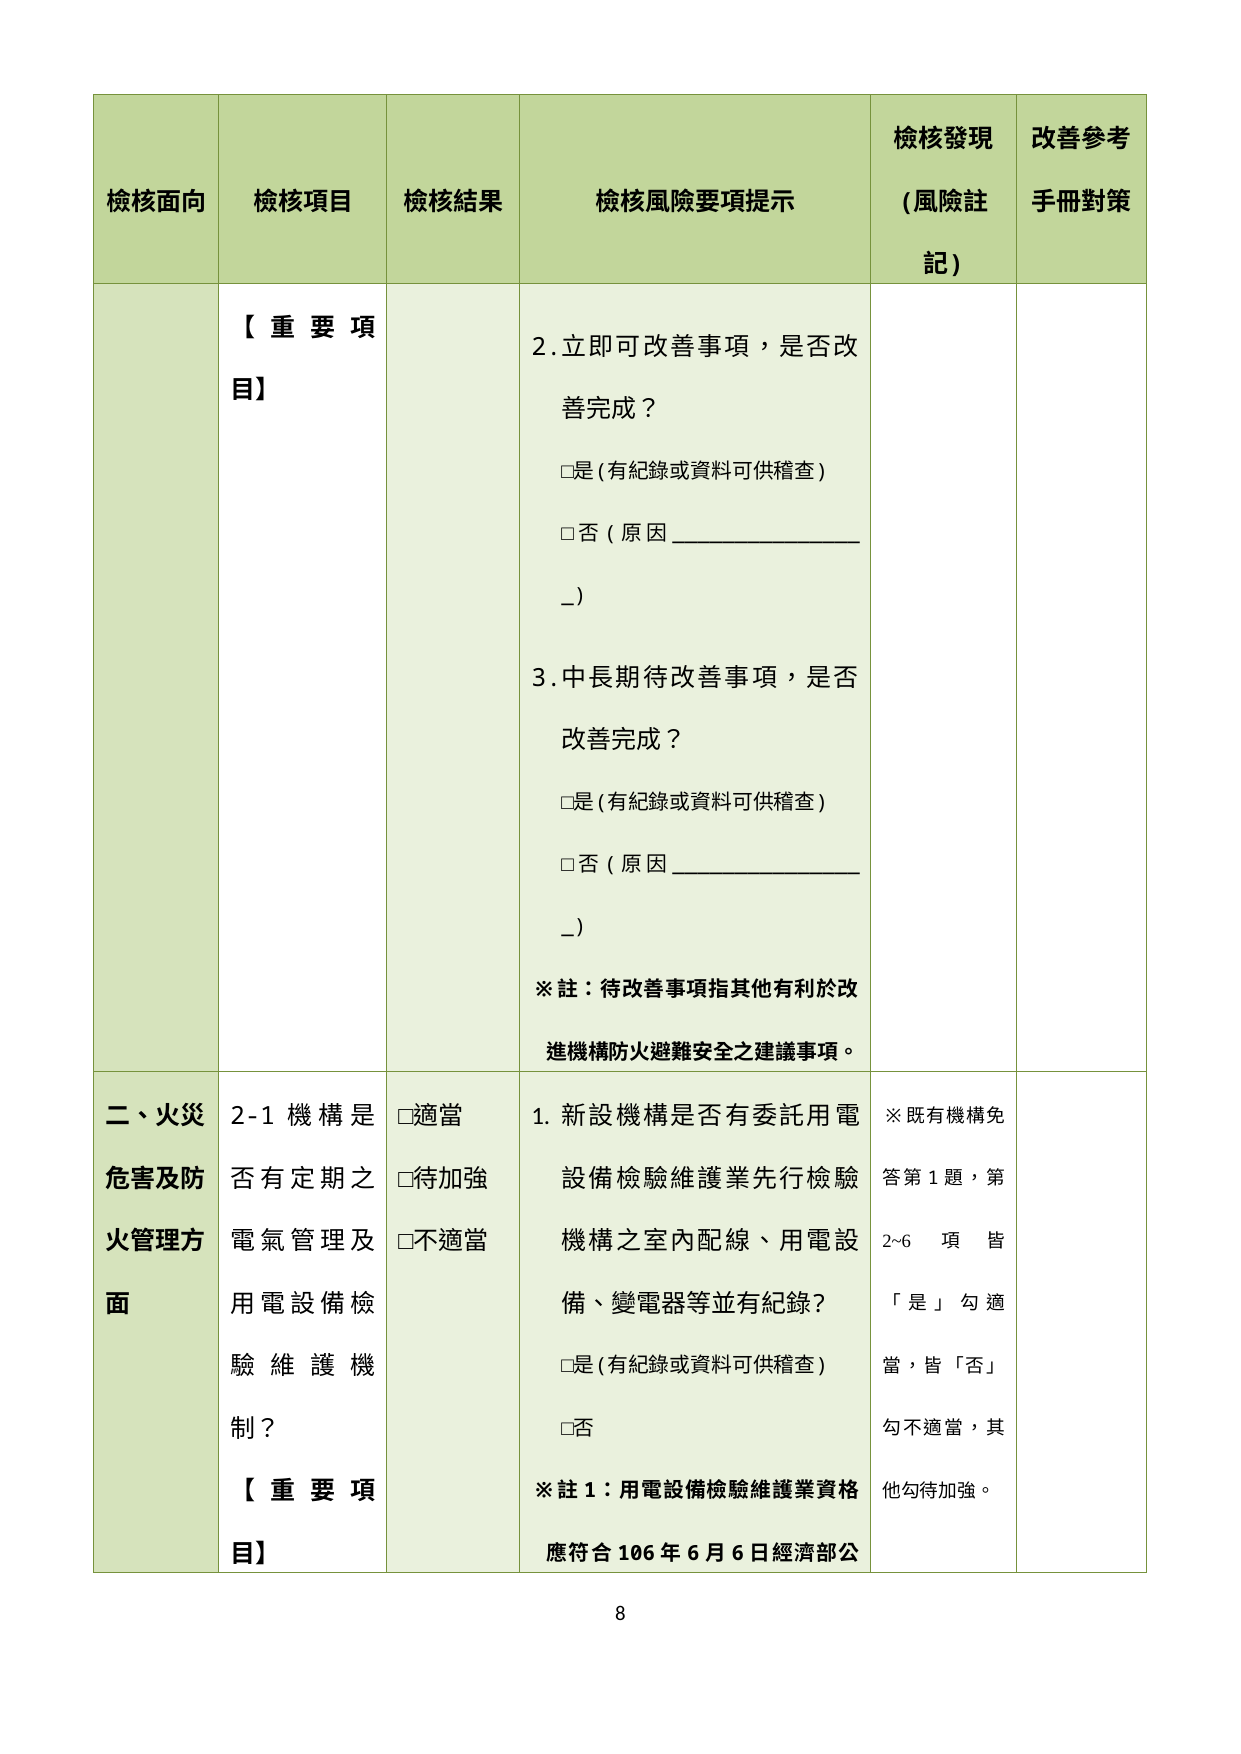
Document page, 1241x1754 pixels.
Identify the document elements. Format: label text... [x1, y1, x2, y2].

table_cell [1017, 284, 1146, 1071]
table_cell [94, 284, 218, 1071]
table_header 檢核結果 [387, 95, 519, 283]
table_cell [871, 284, 1016, 1071]
table_cell 2-1機構是否有定期之電氣管理及用電設備檢驗維護機制？ 【重要項目】 [219, 1072, 386, 1572]
table_cell [387, 284, 519, 1071]
table_header 檢核發現(風險註記) [871, 95, 1016, 283]
table_cell ※既有機構免答第1題，第2~6項皆「是」勾適當，皆「否」勾不適當，其他勾待加強。 [871, 1072, 1016, 1572]
table_header 改善參考手冊對策 [1017, 95, 1146, 283]
table_header 檢核面向 [94, 95, 218, 283]
table_cell [1017, 1072, 1146, 1572]
table_cell 對於評鑑或督考有關環境及消防安全之缺失事項，是否改善完成？ □是(有紀錄或資料可供稽查) □否(原因________________) ※註：缺失事項指不符合設置標準規定或評鑑基準者。 立即可改善事項，是否改善完成？ □是(有紀錄或資料可供稽查) □否(原因________________) 中長期待改善事項，是否改善完成？ □是(有紀錄或資料可供稽查) □否(原因________________) ※註：待改善事項指其他有利於改進機構防火避難安全之建議事項。 [520, 284, 870, 1071]
table_cell 【重要項目】 [219, 284, 386, 1071]
table_header 檢核項目 [219, 95, 386, 283]
table_cell 新設機構是否有委託用電設備檢驗維護業先行檢驗機構之室內配線、用電設備、變電器等並有紀錄? □是(有紀錄或資料可供稽查) □否 ※註1：用電設備檢驗維護業資格應符合106年6月6日經濟部公布之用電設備檢驗維護業管理規則。 ※註2：本項適用於新設機構。 是否有委託用電設備檢驗維護業定期檢驗機構之室內配線、用電設備、變電器等並有紀錄? □是(有紀錄或資料可供稽查) □否 機構之配電分電盤是否有過電流保護裝置(斷路器等)? □是□否 用電設備使用： 如長時間連續使用，是否有定期巡檢之管理規定？ □是□否 插頭、電線、開關處是否經常檢視有無異狀(過熱、發燙、變形、焦黑等現象)? □是□否 用電設備如發現問題，是否有即時處置措施(立即停用設備、洽電氣專業人員檢查或更換等)？ □是□否 ※註：機構常見之用電設備如電熱水器、冷熱飲水機、高壓高溫滅菌鍋、冷藏櫃、電鍋、烤箱、冷暖氣機、電扇、天花風扇等。 浴室之過濾或給水馬達、電熱水器、浴室插座、飲水機、離廚房水槽附近插座等是否有裝設漏電斷路器? □是□否 是否定期使用紅外線測溫顯像儀檢查觀測配電分電盤、用電設備並有檢查紀錄？ □是□否 [520, 1072, 870, 1572]
table_cell 二、火災危害及防火管理方面 [94, 1072, 218, 1572]
table_cell □適當 □待加強 □不適當 [387, 1072, 519, 1572]
table_header 檢核風險要項提示 [520, 95, 870, 283]
